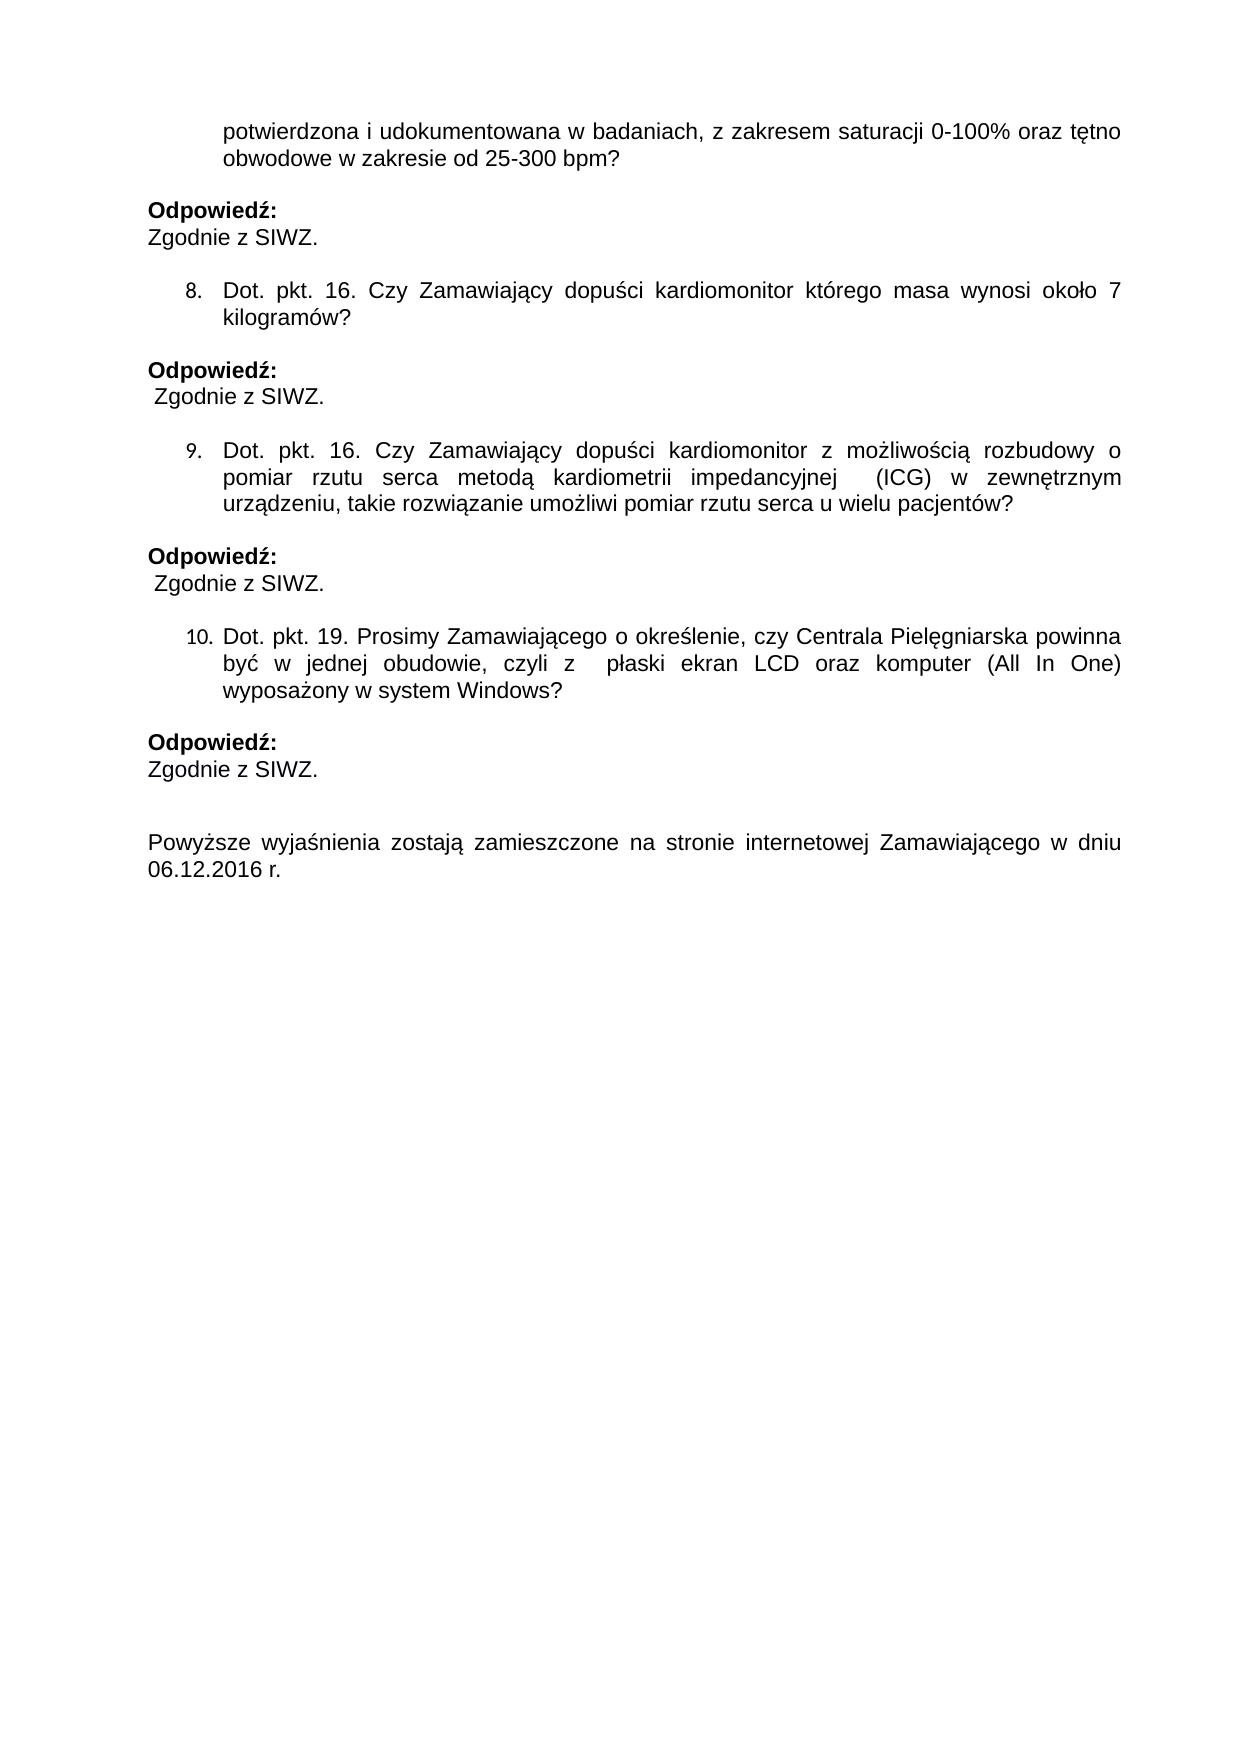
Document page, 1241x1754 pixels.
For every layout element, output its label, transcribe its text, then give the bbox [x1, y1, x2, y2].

text Odpowiedź: [148, 197, 1122, 223]
text Odpowiedź: [148, 729, 1122, 756]
list Dot. pkt. 16. Czy Zamawiający dopuści kardiomonitor którego masa wynosi około 7 kilogramów? [185, 276, 1122, 331]
list Dot. pkt. 19. Prosimy Zamawiającego o określenie, czy Centrala Pielęgniarska powinna być w jednej obudowie, czyli z płaski ekran LCD oraz komputer (All In One) wyposażony w system Windows? [185, 622, 1122, 703]
list potwierdzona i udokumentowana w badaniach, z zakresem saturacji 0-100% oraz tętno obwodowe w zakresie od 25-300 bpm? [185, 118, 1122, 171]
text Zgodnie z SIWZ. [148, 756, 1122, 782]
text Odpowiedź: [148, 357, 1122, 383]
text Zgodnie z SIWZ. [148, 223, 1122, 250]
text Odpowiedź: [148, 543, 1122, 569]
list Dot. pkt. 16. Czy Zamawiający dopuści kardiomonitor z możliwością rozbudowy o pomiar rzutu serca metodą kardiometrii impedancyjnej (ICG) w zewnętrznym urządzeniu, takie rozwiązanie umożliwi pomiar rzutu serca u wielu pacjentów? [185, 436, 1122, 517]
text Powyższe wyjaśnienia zostają zamieszczone na stronie internetowej Zamawiającego w dniu 06.12.2016 r. [148, 829, 1122, 882]
text Zgodnie z SIWZ. [148, 383, 1122, 410]
text Zgodnie z SIWZ. [148, 569, 1122, 596]
